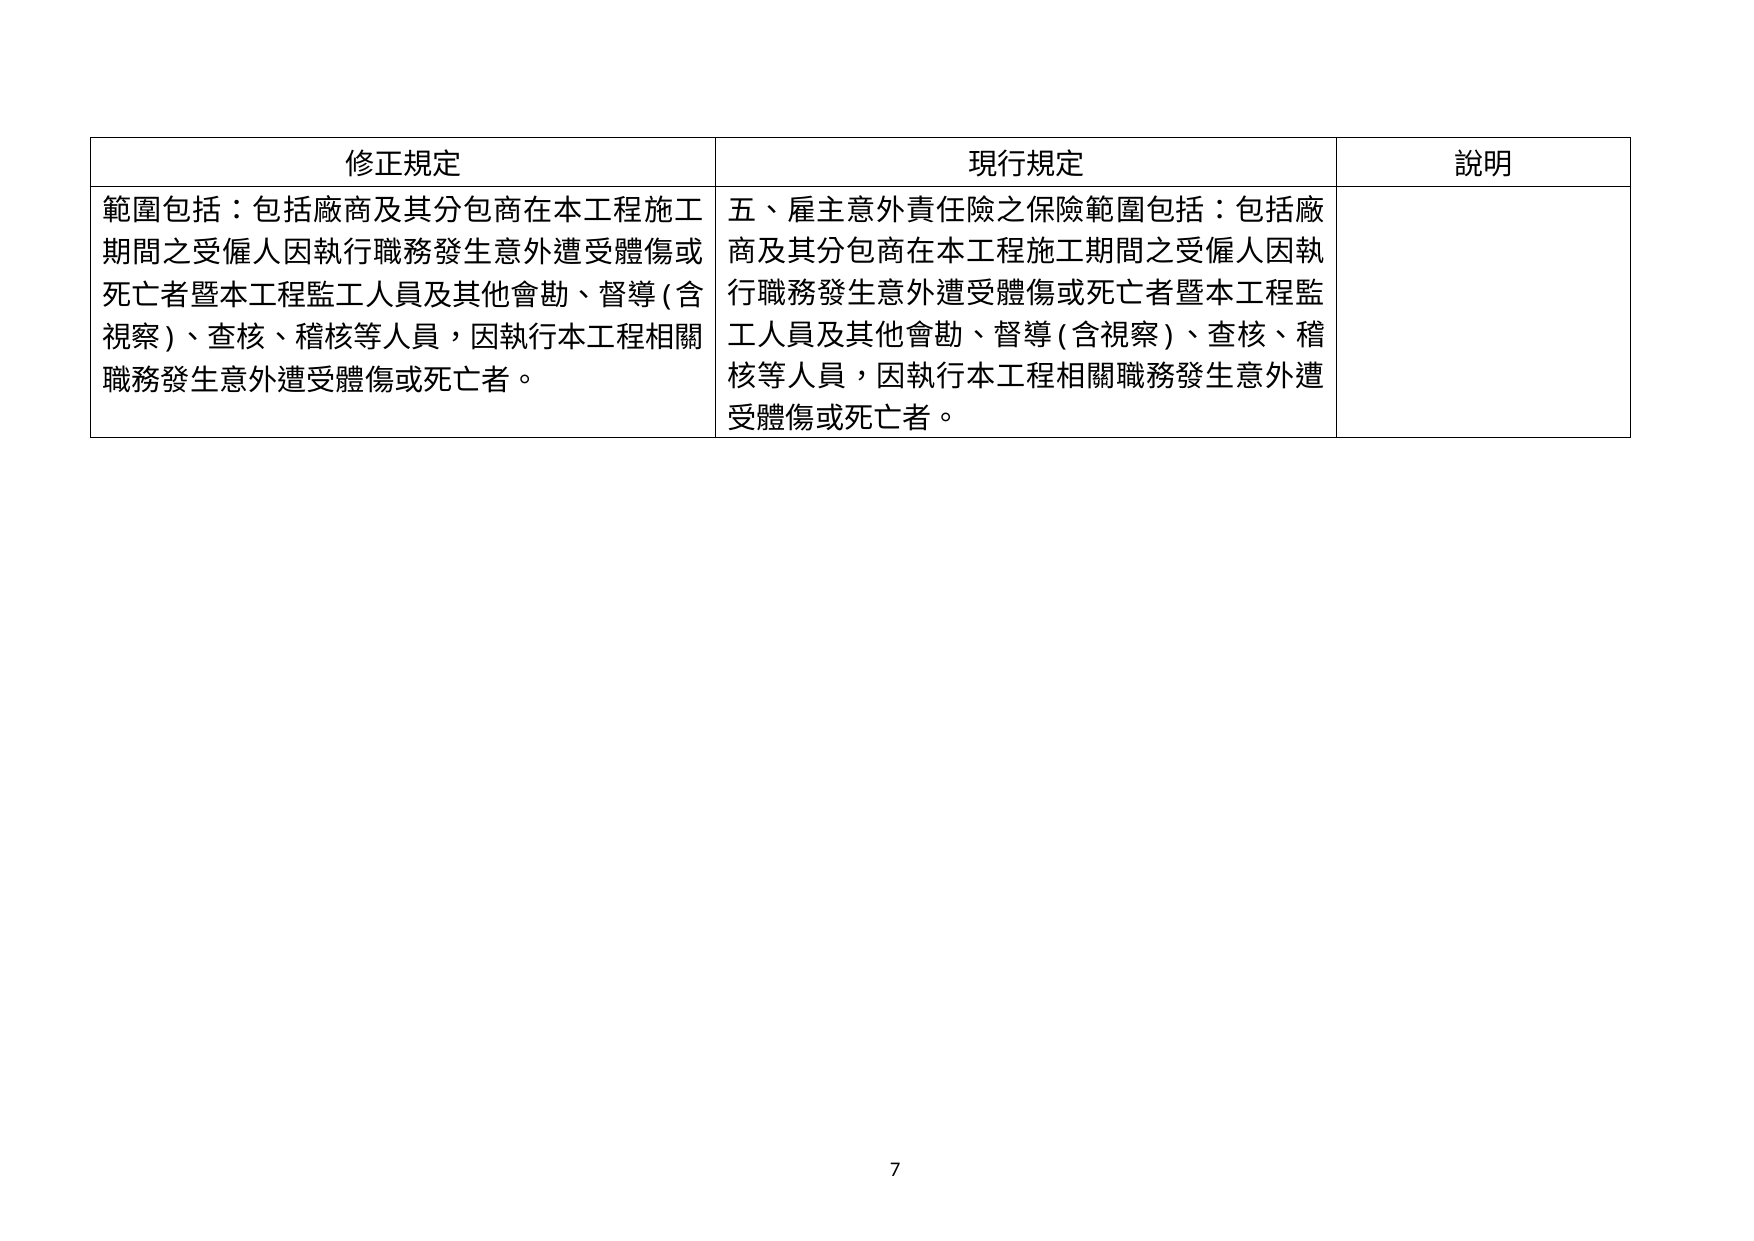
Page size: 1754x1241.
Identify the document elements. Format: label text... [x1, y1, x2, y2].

table_cell 範圍包括：包括廠商及其分包商在本工程施工期間之受僱人因執行職務發生意外遭受體傷或死亡者暨本工程監工人員及其他會勘、督導(含視察)、查核、稽核等人員，因執行本工程相關職務發生意外遭受體傷或死亡者。 [91, 187, 715, 437]
table_header 修正規定 [91, 138, 715, 186]
table_header 現行規定 [716, 138, 1336, 186]
table_cell [1337, 187, 1630, 437]
table_cell 五、雇主意外責任險之保險範圍包括：包括廠商及其分包商在本工程施工期間之受僱人因執行職務發生意外遭受體傷或死亡者暨本工程監工人員及其他會勘、督導(含視察)、查核、稽核等人員，因執行本工程相關職務發生意外遭受體傷或死亡者。 [716, 187, 1336, 437]
table_header 說明 [1337, 138, 1630, 186]
